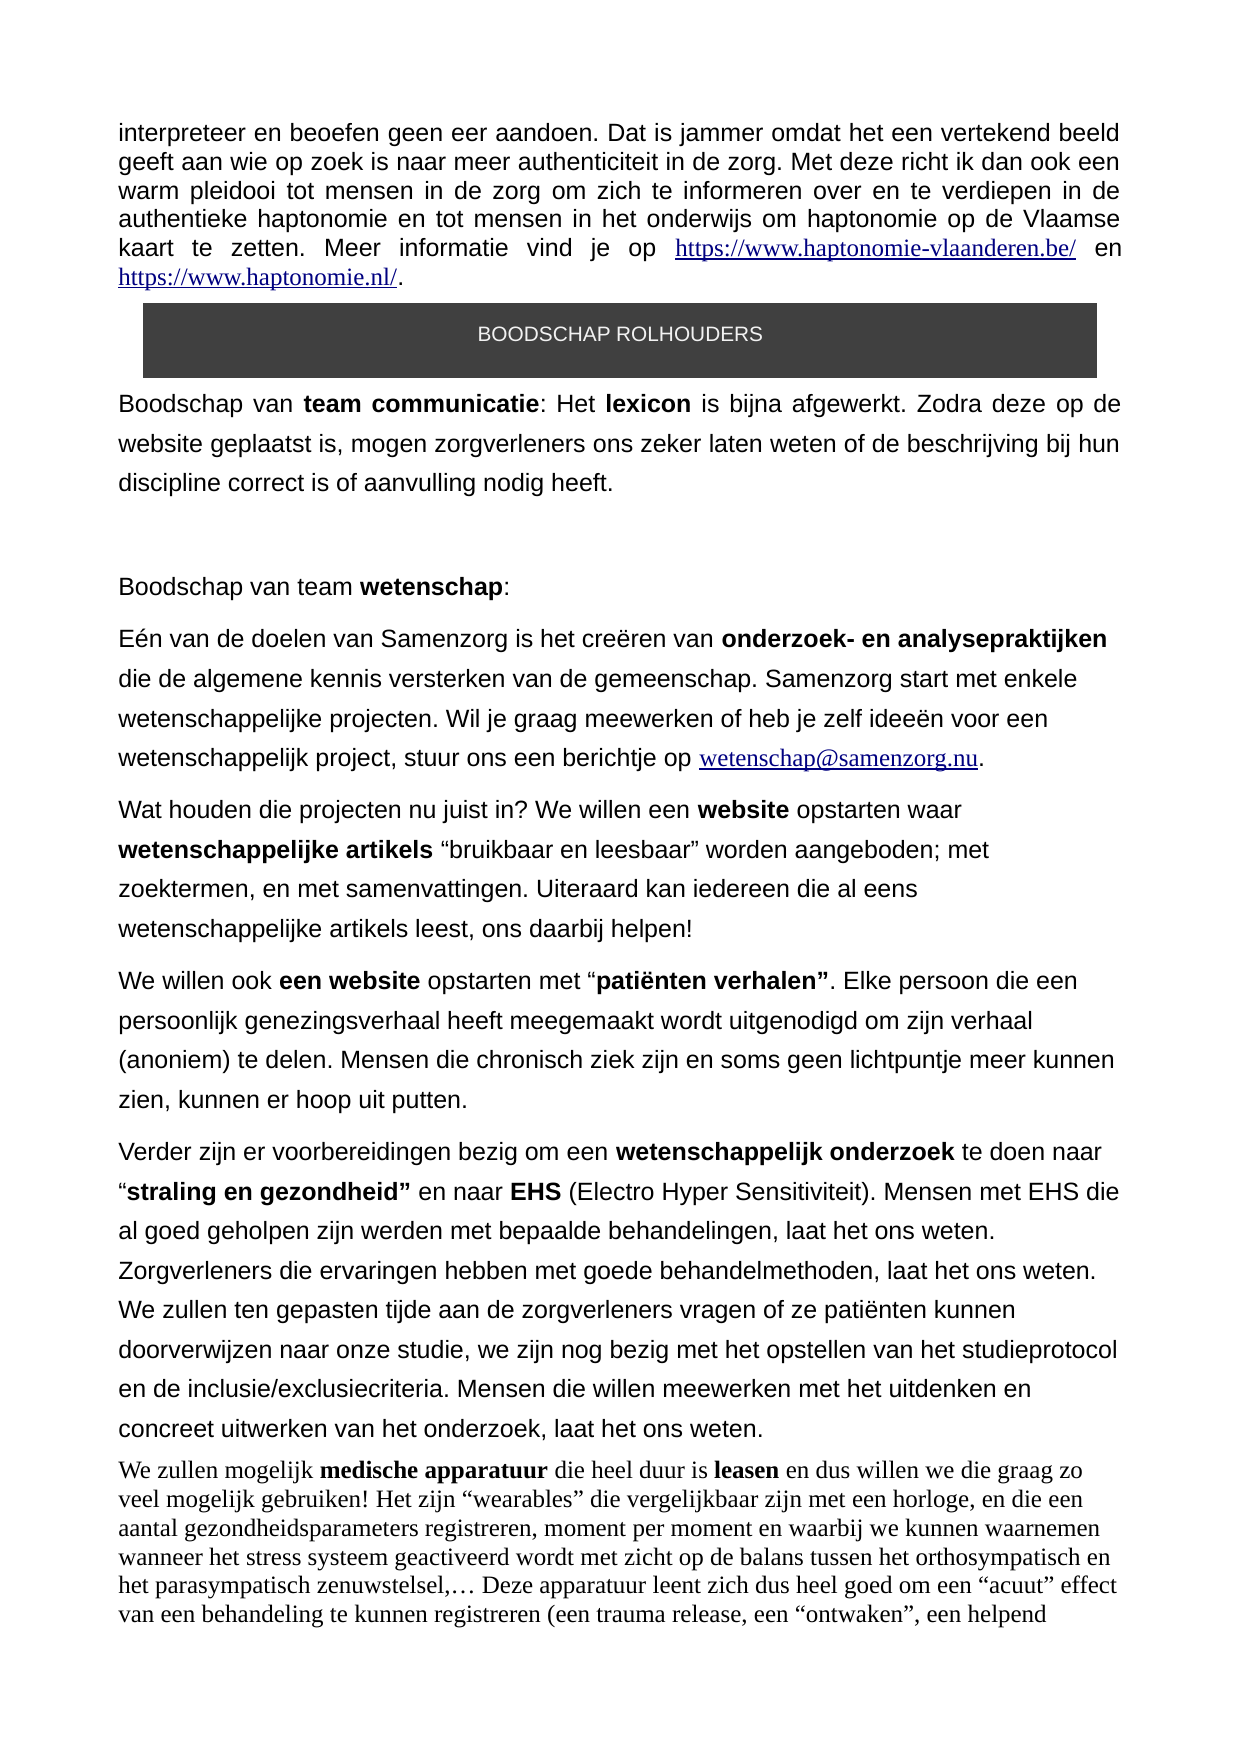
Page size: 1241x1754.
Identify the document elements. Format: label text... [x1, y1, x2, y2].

text Wat houden die projecten nu juist in? We willen een website opstarten waar wetenschappelijke artikels “bruikbaar en leesbaar” worden aangeboden; met zoektermen, en met samenvattingen. Uiteraard kan iedereen die al eens wetenschappelijke artikels leest, ons daarbij helpen! [118, 784, 1122, 943]
table_header BOODSCHAP ROLHOUDERS [143, 303, 1097, 378]
text Verder zijn er voorbereidingen bezig om een wetenschappelijk onderzoek te doen naar “straling en gezondheid” en naar EHS (Electro Hyper Sensitiviteit). Mensen met EHS die al goed geholpen zijn werden met bepaalde behandelingen, laat het ons weten. Zorgverleners die ervaringen hebben met goede behandelmethoden, laat het ons weten. We zullen ten gepasten tijde aan de zorgverleners vragen of ze patiënten kunnen doorverwijzen naar onze studie, we zijn nog bezig met het opstellen van het studieprotocol en de inclusie/exclusiecriteria. Mensen die willen meewerken met het uitdenken en concreet uitwerken van het onderzoek, laat het ons weten. [118, 1126, 1122, 1443]
text Boodschap van team communicatie: Het lexicon is bijna afgewerkt. Zodra deze op de website geplaatst is, mogen zorgverleners ons zeker laten weten of de beschrijving bij hun discipline correct is of aanvulling nodig heeft. [118, 378, 1122, 497]
text We willen ook een website opstarten met “patiënten verhalen”. Elke persoon die een persoonlijk genezingsverhaal heeft meegemaakt wordt uitgenodigd om zijn verhaal (anoniem) te delen. Mensen die chronisch ziek zijn en soms geen lichtpuntje meer kunnen zien, kunnen er hoop uit putten. [118, 955, 1122, 1114]
text Boodschap van team wetenschap: [118, 562, 1122, 601]
text interpreteer en beoefen geen eer aandoen. Dat is jammer omdat het een vertekend beeld geeft aan wie op zoek is naar meer authenticiteit in de zorg. Met deze richt ik dan ook een warm pleidooi tot mensen in de zorg om zich te informeren over en te verdiepen in de authentieke haptonomie en tot mensen in het onderwijs om haptonomie op de Vlaamse kaart te zetten. Meer informatie vind je op https://www.haptonomie-vlaanderen.be/ en https://www.haptonomie.nl/. [118, 118, 1122, 291]
text Eén van de doelen van Samenzorg is het creëren van onderzoek- en analysepraktijken die de algemene kennis versterken van de gemeenschap. Samenzorg start met enkele wetenschappelijke projecten. Wil je graag meewerken of heb je zelf ideeën voor een wetenschappelijk project, stuur ons een berichtje op wetenschap@samenzorg.nu. [118, 614, 1122, 772]
text We zullen mogelijk medische apparatuur die heel duur is leasen en dus willen we die graag zo veel mogelijk gebruiken! Het zijn “wearables” die vergelijkbaar zijn met een horloge, en die een aantal gezondheidsparameters registreren, moment per moment en waarbij we kunnen waarnemen wanneer het stress systeem geactiveerd wordt met zicht op de balans tussen het orthosympatisch en het parasympatisch zenuwstelsel,… Deze apparatuur leent zich dus heel goed om een “acuut” effect van een behandeling te kunnen registreren (een trauma release, een “ontwaken”, een helpend [118, 1455, 1122, 1628]
